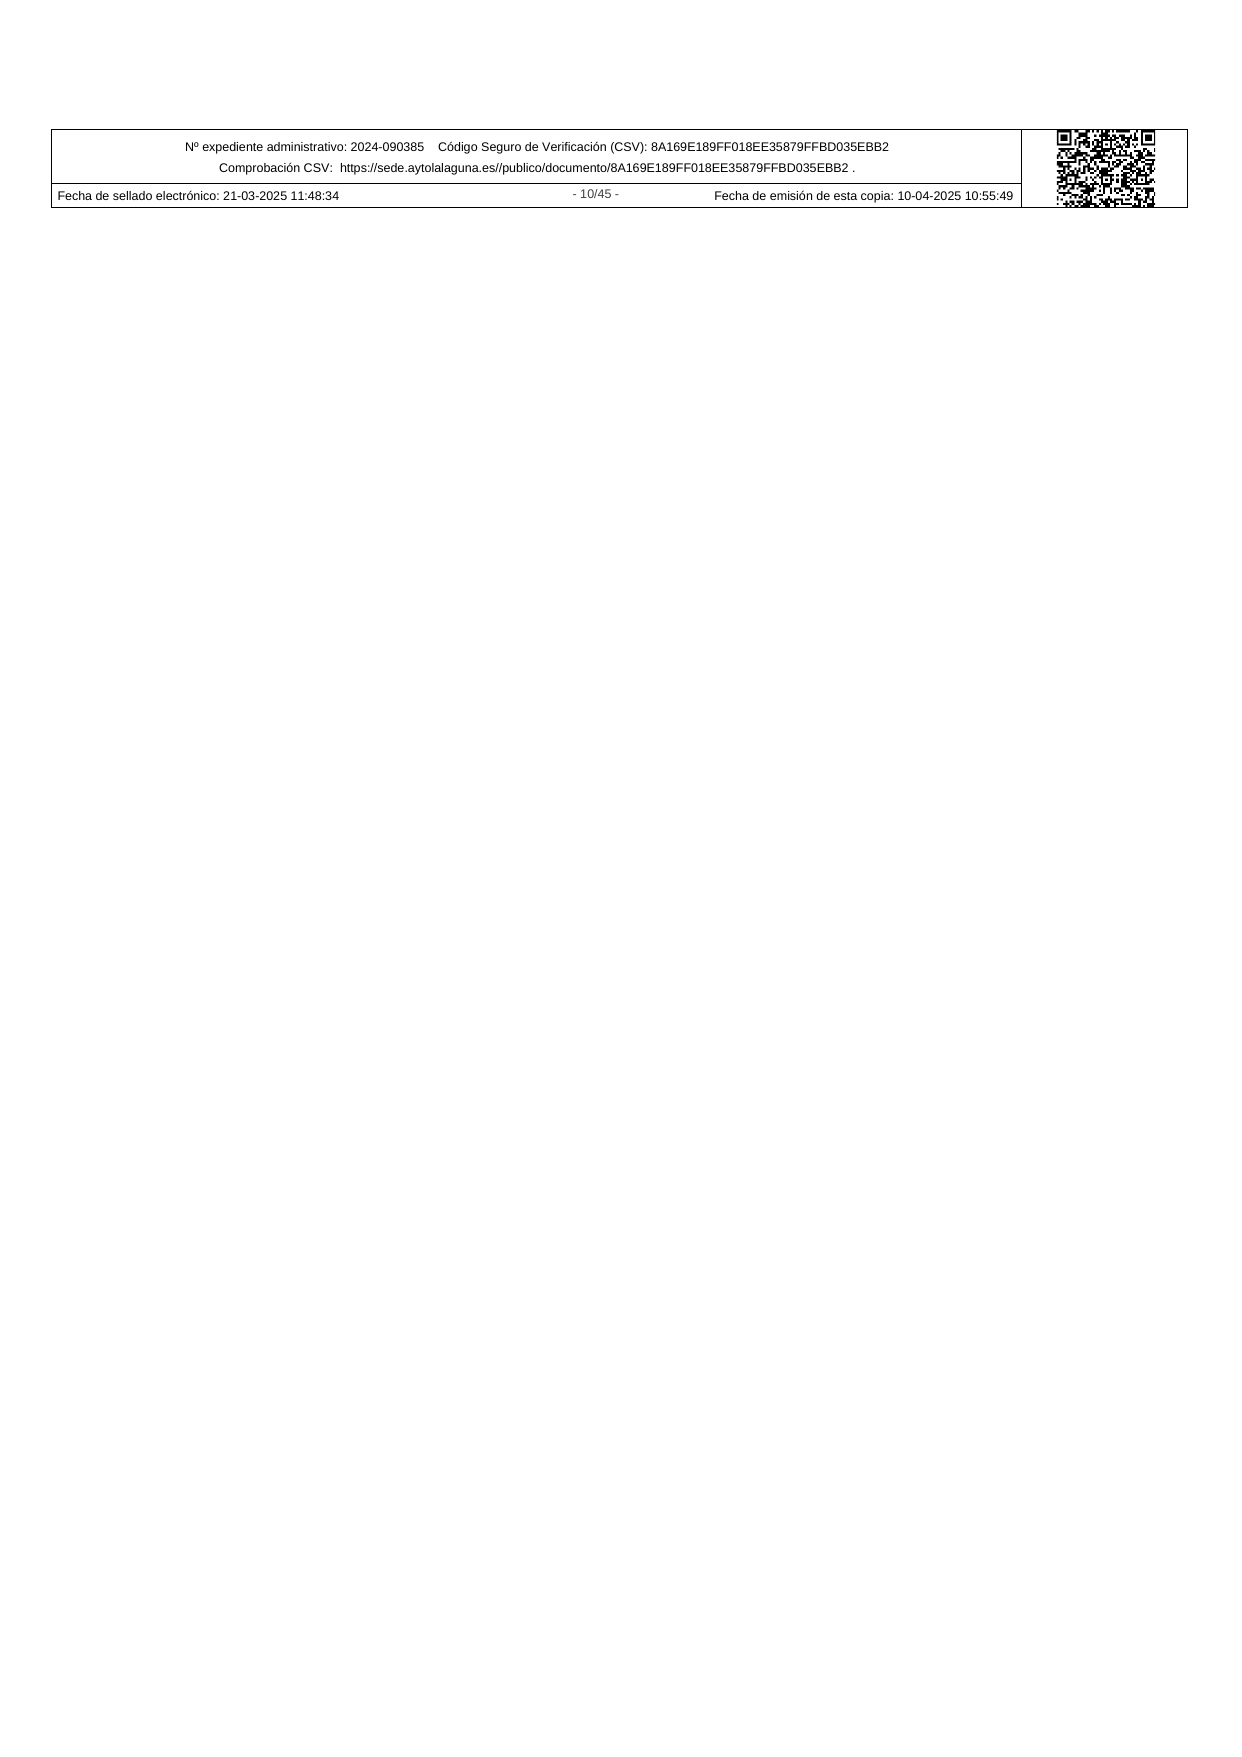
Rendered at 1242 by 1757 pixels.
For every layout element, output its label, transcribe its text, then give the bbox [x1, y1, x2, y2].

table_cell Nº expediente administrativo: 2024-090385 Código Seguro de Verificación (CSV): 8A169E189FF018EE35879FFBD035EBB2 Comprobación CSV: https://sede.aytolalaguna.es//publico/documento/8A169E189FF018EE35879FFBD035EBB2 . [52, 130, 1021, 183]
table_header [1022, 130, 1056, 207]
table_cell Fecha de sellado electrónico: 21-03-2025 11:48:34 - 10/45 - Fecha de emisión de esta copia: 10-04-2025 10:55:49 [52, 184, 1021, 207]
table_header [1156, 130, 1187, 207]
